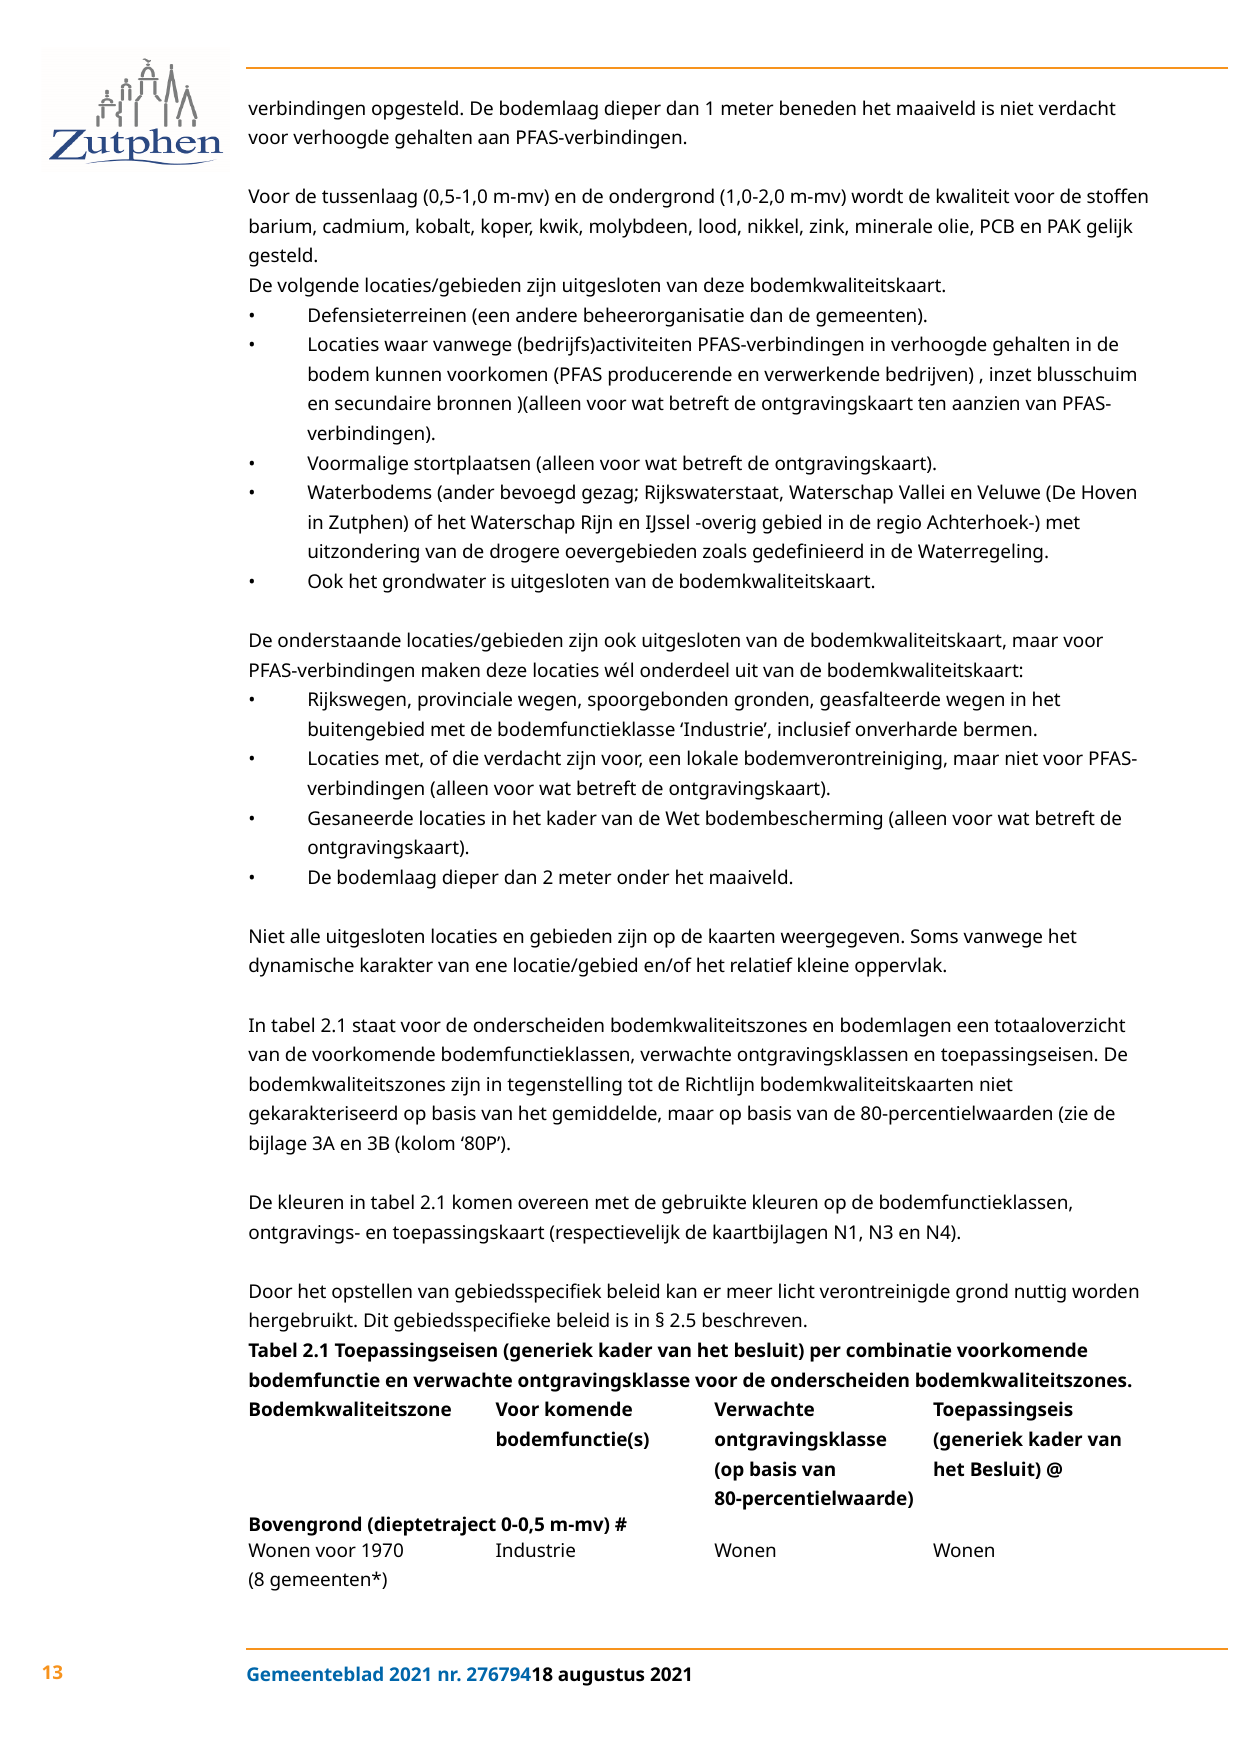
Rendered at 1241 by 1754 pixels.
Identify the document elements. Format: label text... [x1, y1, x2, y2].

text De onderstaande locaties/gebieden zijn ook uitgesloten van de bodemkwaliteitskaart, maar voor PFAS-verbindingen maken deze locaties wél onderdeel uit van de bodemkwaliteitskaart: [248, 627, 1152, 683]
table_cell Wonen [933, 1537, 1152, 1592]
table_header Bodemkwaliteitszone [248, 1397, 495, 1511]
text Tabel 2.1 Toepassingseisen (generiek kader van het besluit) per combinatie voorkomende bodemfunctie en verwachte ontgravingsklasse voor de onderscheiden bodemkwaliteitszones. [248, 1337, 1152, 1393]
table_header Voor komende bodemfunctie(s) [495, 1397, 714, 1511]
text Niet alle uitgesloten locaties en gebieden zijn op de kaarten weergegeven. Soms vanwege het dynamische karakter van ene locatie/gebied en/of het relatief kleine oppervlak. [248, 923, 1152, 978]
text De volgende locaties/gebieden zijn uitgesloten van deze bodemkwaliteitskaart. [248, 272, 1152, 298]
text In tabel 2.1 staat voor de onderscheiden bodemkwaliteitszones en bodemlagen een totaaloverzicht van de voorkomende bodemfunctieklassen, verwachte ontgravingsklassen en toepassingseisen. De bodemkwaliteitszones zijn in tegenstelling tot de Richtlijn bodemkwaliteitskaarten niet gekarakteriseerd op basis van het gemiddelde, maar op basis van de 80-percentielwaarden (zie de bijlage 3A en 3B (kolom ‘80P’). [248, 1012, 1152, 1156]
list Locaties met, of die verdacht zijn voor, een lokale bodemverontreiniging, maar niet voor PFAS-verbindingen (alleen voor wat betreft de ontgravingskaart). [248, 746, 1152, 801]
table_cell Wonen [714, 1537, 933, 1592]
list Gesaneerde locaties in het kader van de Wet bodembescherming (alleen voor wat betreft de ontgravingskaart). [248, 805, 1152, 860]
table_cell Bovengrond (dieptetraject 0-0,5 m-mv) # [248, 1511, 1152, 1537]
table_cell Wonen voor 1970 (8 gemeenten*) [248, 1537, 495, 1592]
list Waterbodems (ander bevoegd gezag; Rijkswaterstaat, Waterschap Vallei en Veluwe (De Hoven in Zutphen) of het Waterschap Rijn en IJssel -overig gebied in de regio Achterhoek-) met uitzondering van de drogere oevergebieden zoals gedefinieerd in de Waterregeling. [248, 479, 1152, 564]
table_cell Industrie [495, 1537, 714, 1592]
text De kleuren in tabel 2.1 komen overeen met de gebruikte kleuren op de bodemfunctieklassen, ontgravings- en toepassingskaart (respectievelijk de kaartbijlagen N1, N3 en N4). [248, 1189, 1152, 1245]
picture [41, 47, 231, 172]
text Door het opstellen van gebiedsspecifiek beleid kan er meer licht verontreinigde grond nuttig worden hergebruikt. Dit gebiedsspecifieke beleid is in § 2.5 beschreven. [248, 1278, 1152, 1333]
table_header Toepassingseis (generiek kader van het Besluit) @ [933, 1397, 1152, 1511]
list Ook het grondwater is uitgesloten van de bodemkwaliteitskaart. [248, 568, 1152, 594]
list Voormalige stortplaatsen (alleen voor wat betreft de ontgravingskaart). [248, 450, 1152, 476]
list Defensieterreinen (een andere beheerorganisatie dan de gemeenten). [248, 302, 1152, 328]
text Voor de tussenlaag (0,5-1,0 m-mv) en de ondergrond (1,0-2,0 m-mv) wordt de kwaliteit voor de stoffen barium, cadmium, kobalt, koper, kwik, molybdeen, lood, nikkel, zink, minerale olie, PCB en PAK gelijk gesteld. [248, 183, 1152, 268]
list Rijkswegen, provinciale wegen, spoorgebonden gronden, geasfalteerde wegen in het buitengebied met de bodemfunctieklasse ‘Industrie’, inclusief onverharde bermen. [248, 686, 1152, 742]
text verbindingen opgesteld. De bodemlaag dieper dan 1 meter beneden het maaiveld is niet verdacht voor verhoogde gehalten aan PFAS-verbindingen. [248, 95, 1152, 150]
list Locaties waar vanwege (bedrijfs)activiteiten PFAS-verbindingen in verhoogde gehalten in de bodem kunnen voorkomen (PFAS producerende en verwerkende bedrijven) , inzet blusschuim en secundaire bronnen )(alleen voor wat betreft de ontgravingskaart ten aanzien van PFAS-verbindingen). [248, 331, 1152, 446]
table_header Verwachte ontgravingsklasse (op basis van 80-percentielwaarde) [714, 1397, 933, 1511]
list De bodemlaag dieper dan 2 meter onder het maaiveld. [248, 864, 1152, 890]
